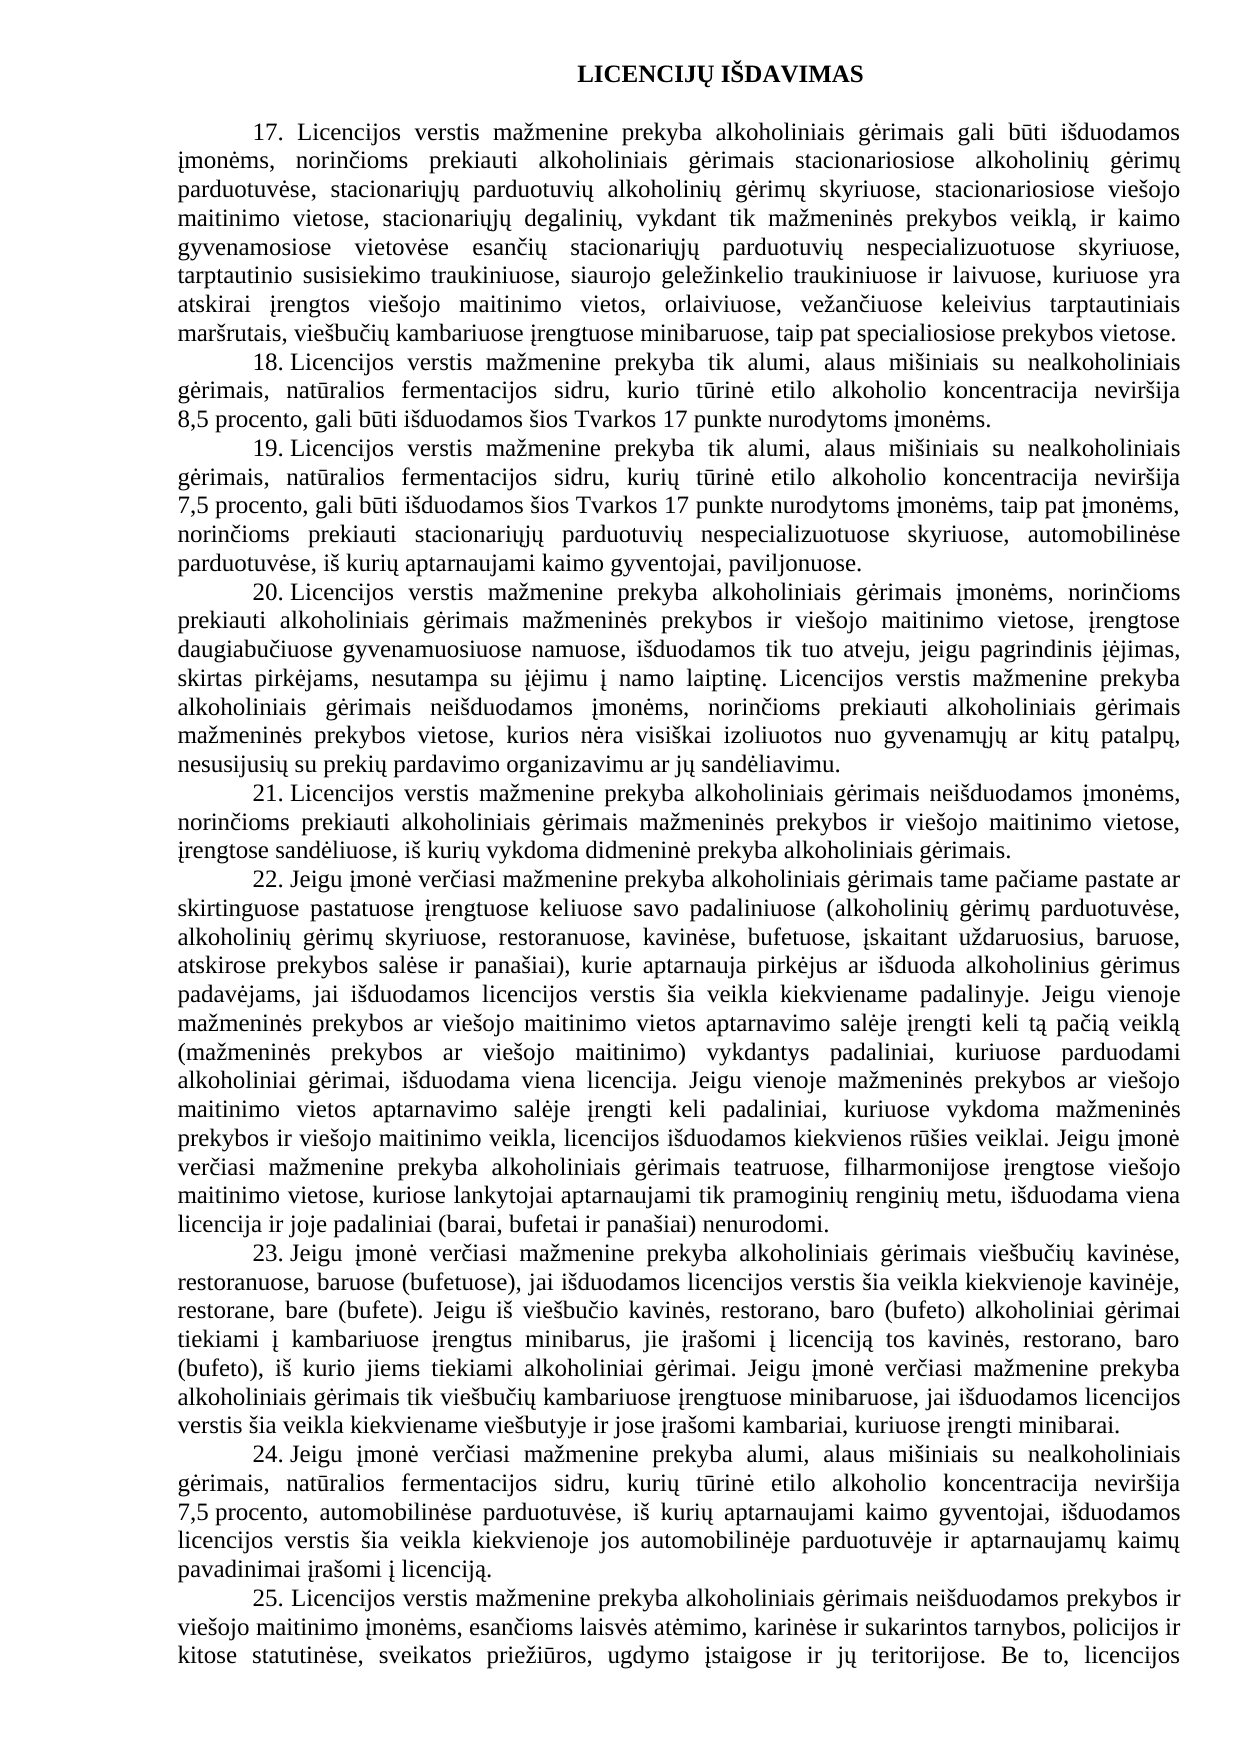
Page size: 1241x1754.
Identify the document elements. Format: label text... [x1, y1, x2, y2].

text 19. Licencijos verstis mažmenine prekyba tik alumi, alaus mišiniais su nealkoholiniais gėrimais, natūralios fermentacijos sidru, kurių tūrinė etilo alkoholio koncentracija neviršija 7,5 procento, gali būti išduodamos šios Tvarkos 17 punkte nurodytoms įmonėms, taip pat įmonėms, norinčioms prekiauti stacionariųjų parduotuvių nespecializuotuose skyriuose, automobilinėse parduotuvėse, iš kurių aptarnaujami kaimo gyventojai, paviljonuose. [177, 433, 1181, 577]
text 23. Jeigu įmonė verčiasi mažmenine prekyba alkoholiniais gėrimais viešbučių kavinėse, restoranuose, baruose (bufetuose), jai išduodamos licencijos verstis šia veikla kiekvienoje kavinėje, restorane, bare (bufete). Jeigu iš viešbučio kavinės, restorano, baro (bufeto) alkoholiniai gėrimai tiekiami į kambariuose įrengtus minibarus, jie įrašomi į licenciją tos kavinės, restorano, baro (bufeto), iš kurio jiems tiekiami alkoholiniai gėrimai. Jeigu įmonė verčiasi mažmenine prekyba alkoholiniais gėrimais tik viešbučių kambariuose įrengtuose minibaruose, jai išduodamos licencijos verstis šia veikla kiekviename viešbutyje ir jose įrašomi kambariai, kuriuose įrengti minibarai. [177, 1238, 1181, 1439]
text 17. Licencijos verstis mažmenine prekyba alkoholiniais gėrimais gali būti išduodamos įmonėms, norinčioms prekiauti alkoholiniais gėrimais stacionariosiose alkoholinių gėrimų parduotuvėse, stacionariųjų parduotuvių alkoholinių gėrimų skyriuose, stacionariosiose viešojo maitinimo vietose, stacionariųjų degalinių, vykdant tik mažmeninės prekybos veiklą, ir kaimo gyvenamosiose vietovėse esančių stacionariųjų parduotuvių nespecializuotuose skyriuose, tarptautinio susisiekimo traukiniuose, siaurojo geležinkelio traukiniuose ir laivuose, kuriuose yra atskirai įrengtos viešojo maitinimo vietos, orlaiviuose, vežančiuose keleivius tarptautiniais maršrutais, viešbučių kambariuose įrengtuose minibaruose, taip pat specialiosiose prekybos vietose. [177, 117, 1181, 347]
text LICENCIJŲ IŠDAVIMAS [177, 59, 1181, 88]
text 22. Jeigu įmonė verčiasi mažmenine prekyba alkoholiniais gėrimais tame pačiame pastate ar skirtinguose pastatuose įrengtuose keliuose savo padaliniuose (alkoholinių gėrimų parduotuvėse, alkoholinių gėrimų skyriuose, restoranuose, kavinėse, bufetuose, įskaitant uždaruosius, baruose, atskirose prekybos salėse ir panašiai), kurie aptarnauja pirkėjus ar išduoda alkoholinius gėrimus padavėjams, jai išduodamos licencijos verstis šia veikla kiekviename padalinyje. Jeigu vienoje mažmeninės prekybos ar viešojo maitinimo vietos aptarnavimo salėje įrengti keli tą pačią veiklą (mažmeninės prekybos ar viešojo maitinimo) vykdantys padaliniai, kuriuose parduodami alkoholiniai gėrimai, išduodama viena licencija. Jeigu vienoje mažmeninės prekybos ar viešojo maitinimo vietos aptarnavimo salėje įrengti keli padaliniai, kuriuose vykdoma mažmeninės prekybos ir viešojo maitinimo veikla, licencijos išduodamos kiekvienos rūšies veiklai. Jeigu įmonė verčiasi mažmenine prekyba alkoholiniais gėrimais teatruose, filharmonijose įrengtose viešojo maitinimo vietose, kuriose lankytojai aptarnaujami tik pramoginių renginių metu, išduodama viena licencija ir joje padaliniai (barai, bufetai ir panašiai) nenurodomi. [177, 864, 1181, 1238]
text 24. Jeigu įmonė verčiasi mažmenine prekyba alumi, alaus mišiniais su nealkoholiniais gėrimais, natūralios fermentacijos sidru, kurių tūrinė etilo alkoholio koncentracija neviršija 7,5 procento, automobilinėse parduotuvėse, iš kurių aptarnaujami kaimo gyventojai, išduodamos licencijos verstis šia veikla kiekvienoje jos automobilinėje parduotuvėje ir aptarnaujamų kaimų pavadinimai įrašomi į licenciją. [177, 1439, 1181, 1583]
text 18. Licencijos verstis mažmenine prekyba tik alumi, alaus mišiniais su nealkoholiniais gėrimais, natūralios fermentacijos sidru, kurio tūrinė etilo alkoholio koncentracija neviršija 8,5 procento, gali būti išduodamos šios Tvarkos 17 punkte nurodytoms įmonėms. [177, 347, 1181, 433]
text 21. Licencijos verstis mažmenine prekyba alkoholiniais gėrimais neišduodamos įmonėms, norinčioms prekiauti alkoholiniais gėrimais mažmeninės prekybos ir viešojo maitinimo vietose, įrengtose sandėliuose, iš kurių vykdoma didmeninė prekyba alkoholiniais gėrimais. [177, 778, 1181, 864]
text 20. Licencijos verstis mažmenine prekyba alkoholiniais gėrimais įmonėms, norinčioms prekiauti alkoholiniais gėrimais mažmeninės prekybos ir viešojo maitinimo vietose, įrengtose daugiabučiuose gyvenamuosiuose namuose, išduodamos tik tuo atveju, jeigu pagrindinis įėjimas, skirtas pirkėjams, nesutampa su įėjimu į namo laiptinę. Licencijos verstis mažmenine prekyba alkoholiniais gėrimais neišduodamos įmonėms, norinčioms prekiauti alkoholiniais gėrimais mažmeninės prekybos vietose, kurios nėra visiškai izoliuotos nuo gyvenamųjų ar kitų patalpų, nesusijusių su prekių pardavimo organizavimu ar jų sandėliavimu. [177, 577, 1181, 778]
text 25. Licencijos verstis mažmenine prekyba alkoholiniais gėrimais neišduodamos prekybos ir viešojo maitinimo įmonėms, esančioms laisvės atėmimo, karinėse ir sukarintos tarnybos, policijos ir kitose statutinėse, sveikatos priežiūros, ugdymo įstaigose ir jų teritorijose. Be to, licencijos [177, 1583, 1181, 1669]
